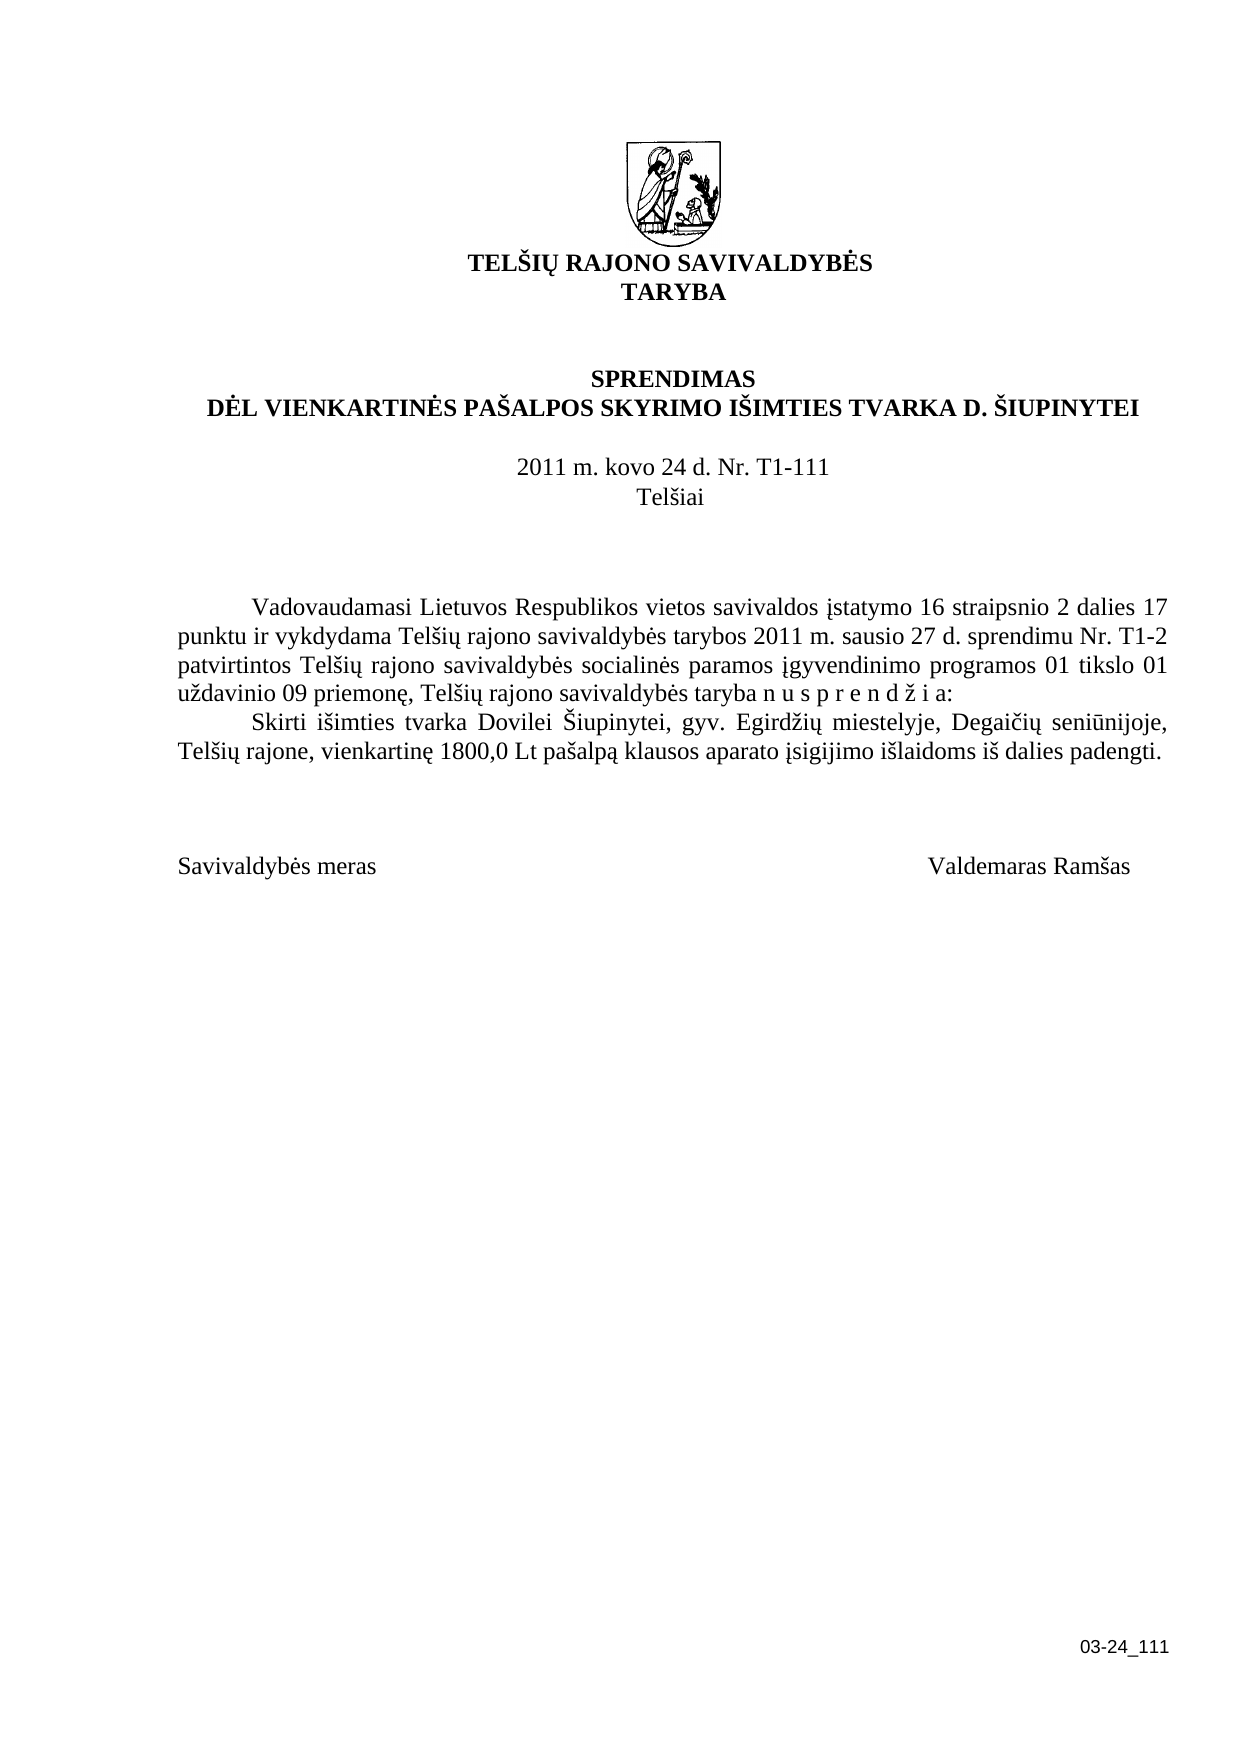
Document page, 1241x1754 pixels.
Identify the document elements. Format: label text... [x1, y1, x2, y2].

table_cell DĖL VIENKARTINĖS PAŠALPOS SKYRIMO IŠIMTIES TVARKA D. ŠIUPINYTEI [176, 393, 1171, 422]
text Vadovaudamasi Lietuvos Respublikos vietos savivaldos įstatymo 16 straipsnio 2 dalies 17 punktu ir vykdydama Telšių rajono savivaldybės tarybos 2011 m. sausio 27 d. sprendimu Nr. T1-2 patvirtintos Telšių rajono savivaldybės socialinės paramos įgyvendinimo programos 01 tikslo 01 uždavinio 09 priemonę, Telšių rajono savivaldybės taryba n u s p r e n d ž i a: [177, 592, 1169, 707]
text Savivaldybės meras Valdemaras Ramšas [177, 851, 1169, 880]
table_cell SPRENDIMAS [176, 363, 1171, 392]
table_cell [176, 422, 1171, 452]
text Skirti išimties tvarka Dovilei Šiupinytei, gyv. Egirdžių miestelyje, Degaičių seniūnijoje, Telšių rajone, vienkartinę 1800,0 Lt pašalpą klausos aparato įsigijimo išlaidoms iš dalies padengti. [177, 707, 1169, 765]
table_cell TELŠIŲ RAJONO SAVIVALDYBĖS TARYBA [176, 83, 1171, 363]
table_cell Telšiai [176, 481, 1171, 511]
table_header [176, 30, 1171, 82]
table_cell 2011 m. kovo 24 d. Nr. T1-111 [176, 452, 1171, 481]
